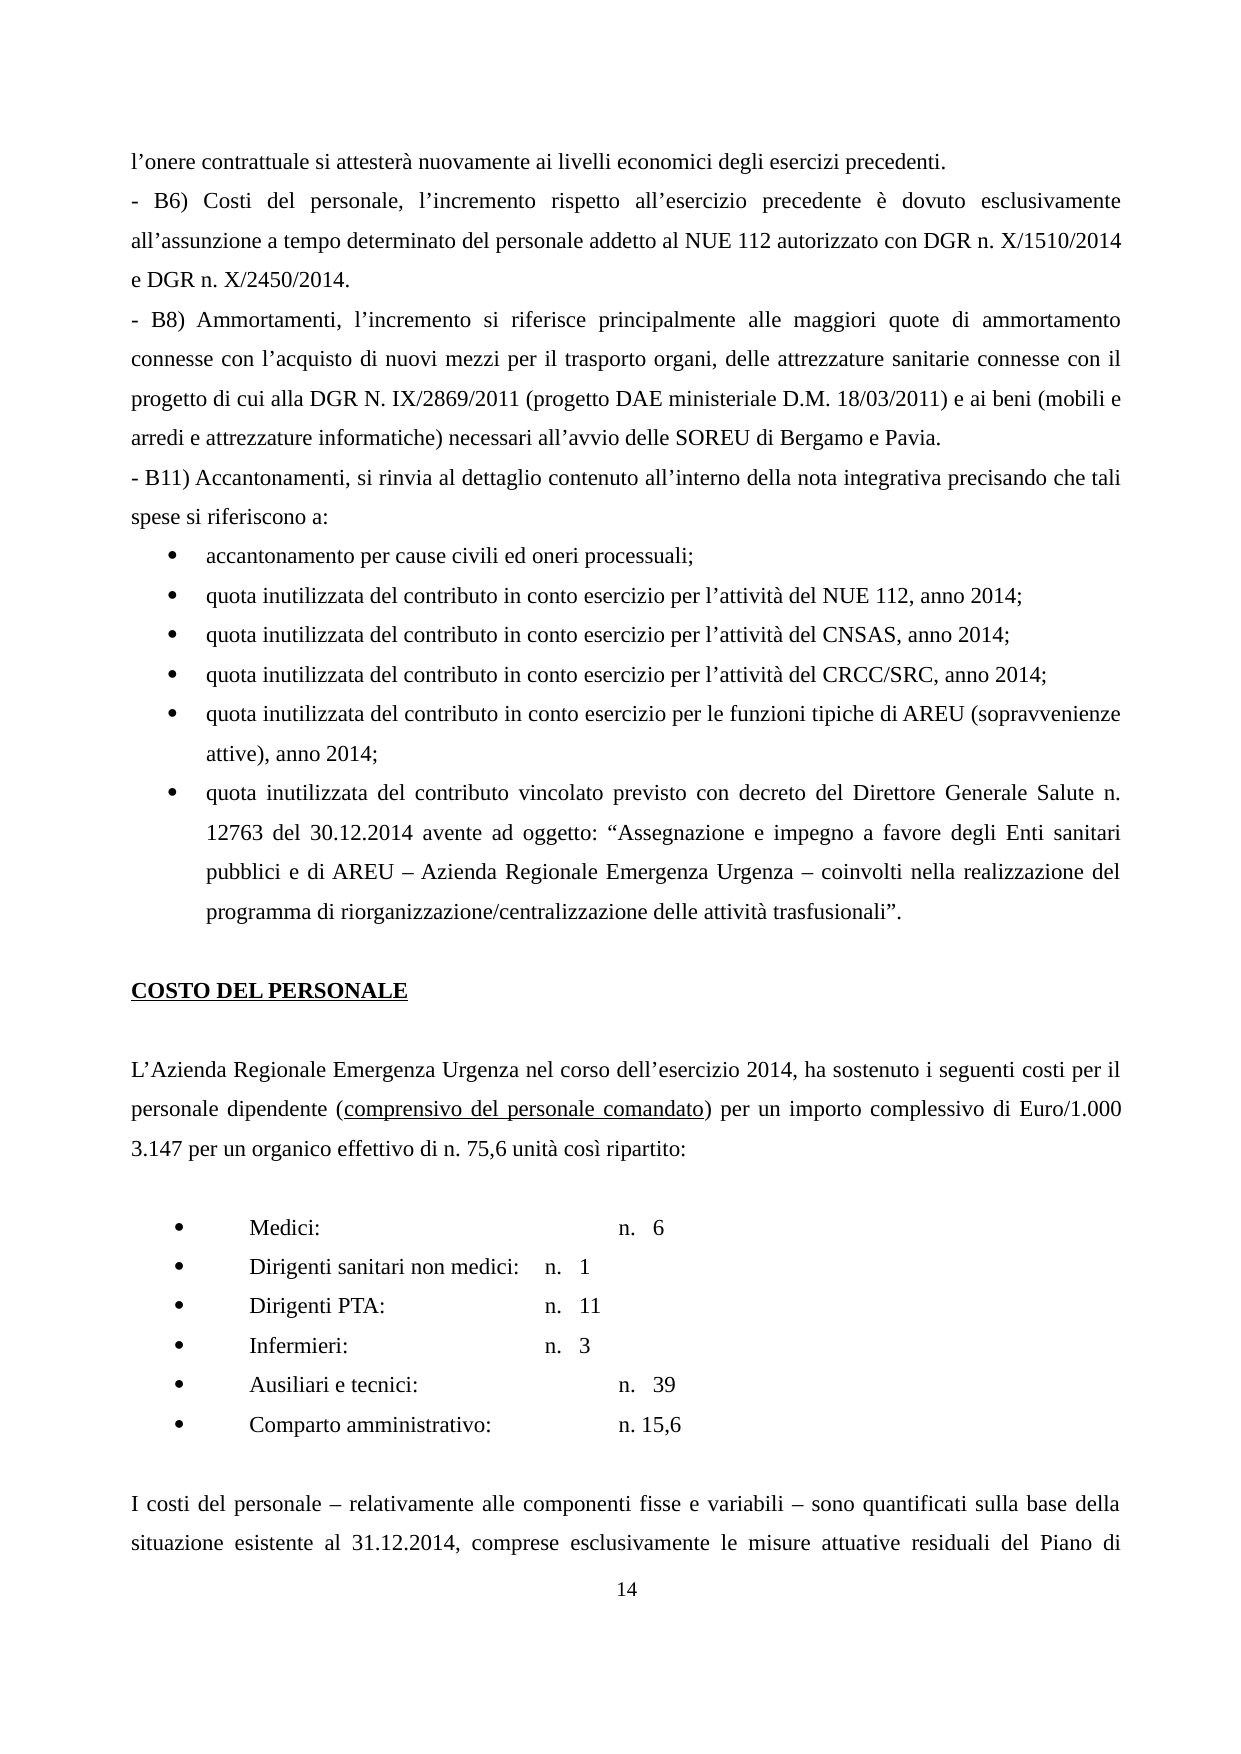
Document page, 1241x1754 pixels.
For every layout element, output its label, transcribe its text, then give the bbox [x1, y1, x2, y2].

list quota inutilizzata del contributo in conto esercizio per l’attività del NUE 112, anno 2014; [168, 582, 1122, 608]
text L’Azienda Regionale Emergenza Urgenza nel corso dell’esercizio 2014, ha sostenuto i seguenti costi per il personale dipendente (comprensivo del personale comandato) per un importo complessivo di Euro/1.000 3.147 per un organico effettivo di n. 75,6 unità così ripartito: [131, 1056, 1122, 1161]
text I costi del personale – relativamente alle componenti fisse e variabili – sono quantificati sulla base della situazione esistente al 31.12.2014, comprese esclusivamente le misure attuative residuali del Piano di [131, 1490, 1122, 1556]
text - B11) Accantonamenti, si rinvia al dettaglio contenuto all’interno della nota integrativa precisando che tali spese si riferiscono a: [131, 463, 1122, 529]
list Medici: n. 6 [175, 1214, 1122, 1240]
list quota inutilizzata del contributo in conto esercizio per l’attività del CRCC/SRC, anno 2014; [168, 661, 1122, 687]
text - B6) Costi del personale, l’incremento rispetto all’esercizio precedente è dovuto esclusivamente all’assunzione a tempo determinato del personale addetto al NUE 112 autorizzato con DGR n. X/1510/2014 e DGR n. X/2450/2014. [131, 187, 1122, 292]
list quota inutilizzata del contributo in conto esercizio per le funzioni tipiche di AREU (sopravvenienze attive), anno 2014; [168, 700, 1122, 766]
list Dirigenti PTA: n. 11 [175, 1293, 1122, 1319]
text COSTO DEL PERSONALE [131, 977, 1122, 1003]
list Ausiliari e tecnici: n. 39 [175, 1372, 1122, 1398]
text - B8) Ammortamenti, l’incremento si riferisce principalmente alle maggiori quote di ammortamento connesse con l’acquisto di nuovi mezzi per il trasporto organi, delle attrezzature sanitarie connesse con il progetto di cui alla DGR N. IX/2869/2011 (progetto DAE ministeriale D.M. 18/03/2011) e ai beni (mobili e arredi e attrezzature informatiche) necessari all’avvio delle SOREU di Bergamo e Pavia. [131, 306, 1122, 450]
list Dirigenti sanitari non medici: n. 1 [175, 1253, 1122, 1279]
text l’onere contrattuale si attesterà nuovamente ai livelli economici degli esercizi precedenti. [131, 148, 1122, 174]
list quota inutilizzata del contributo in conto esercizio per l’attività del CNSAS, anno 2014; [168, 621, 1122, 648]
list Infermieri: n. 3 [175, 1332, 1122, 1358]
list quota inutilizzata del contributo vincolato previsto con decreto del Direttore Generale Salute n. 12763 del 30.12.2014 avente ad oggetto: “Assegnazione e impegno a favore degli Enti sanitari pubblici e di AREU – Azienda Regionale Emergenza Urgenza – coinvolti nella realizzazione del programma di riorganizzazione/centralizzazione delle attività trasfusionali”. [168, 779, 1122, 924]
list Comparto amministrativo: n. 15,6 [175, 1411, 1122, 1437]
list accantonamento per cause civili ed oneri processuali; [168, 542, 1122, 569]
